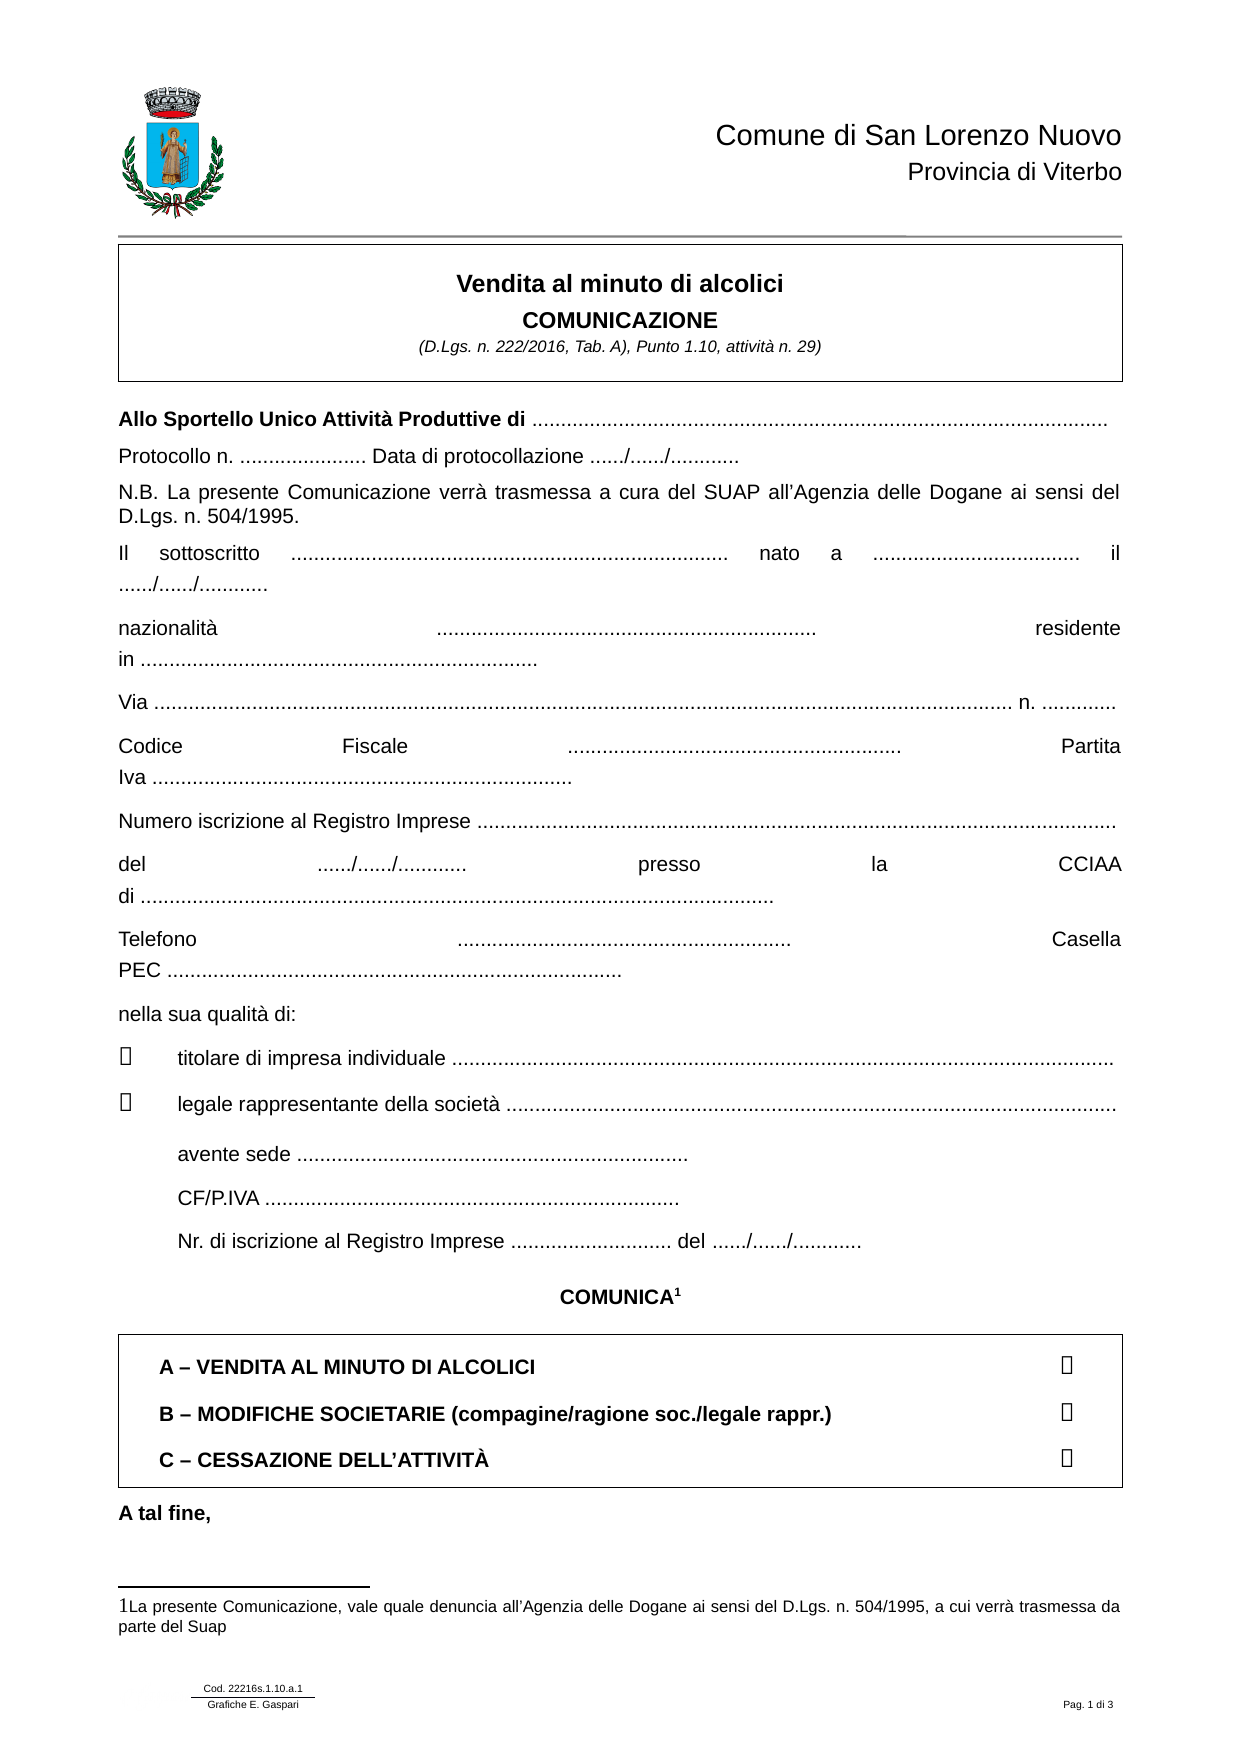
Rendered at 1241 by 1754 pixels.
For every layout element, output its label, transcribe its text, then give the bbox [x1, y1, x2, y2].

text Telefono .......................................................... Casella PEC ............................................................................... [118, 927, 1122, 982]
text Nr. di iscrizione al Registro Imprese ............................ del ....../....../............ [177, 1229, 1122, 1253]
table_header Vendita al minuto di alcolici COMUNICAZIONE (D.Lgs. n. 222/2016, Tab. A), Punto 1.10, attività n. 29) [119, 245, 1122, 381]
text Il sottoscritto ............................................................................ nato a .................................... il ....../....../............ [118, 541, 1122, 596]
text nella sua qualità di: [118, 1002, 1122, 1026]
text Codice Fiscale .......................................................... Partita Iva ......................................................................... [118, 734, 1122, 789]
text Numero iscrizione al Registro Imprese ............................................................................................................... [118, 809, 1122, 833]
text nazionalità .................................................................. residente in ..................................................................... [118, 615, 1122, 671]
text COMUNICA [118, 1285, 1122, 1309]
text La presente Comunicazione, vale quale denuncia all’Agenzia delle Dogane ai sensi del D.Lgs. n. 504/1995, a cui verrà trasmessa da parte del Suap [118, 1593, 1122, 1636]
text Allo Sportello Unico Attività Produttive di .................................................................................................... [118, 407, 1122, 431]
text Comune di San Lorenzo Nuovo [224, 118, 1122, 152]
text Provincia di Viterbo [224, 157, 1122, 185]
text del ....../....../............ presso la CCIAA di .............................................................................................................. [118, 852, 1122, 907]
picture [122, 87, 224, 219]
table_header A – VENDITA AL MINUTO DI ALCOLICI  B – MODIFICHE SOCIETARIE (compagine/ragione soc./legale rappr.)  C – CESSAZIONE DELL’ATTIVITÀ  [119, 1335, 1122, 1487]
text Via ..................................................................................................................................................... n. ............. [118, 690, 1122, 714]
text  titolare di impresa individuale ................................................................................................................... [118, 1038, 1122, 1072]
text Protocollo n. ...................... Data di protocollazione ....../....../............ [118, 444, 1122, 468]
text  legale rappresentante della società .......................................................................................................... [118, 1085, 1122, 1119]
text A tal fine, [118, 1501, 1122, 1525]
text CF/P.IVA ........................................................................ [177, 1185, 1122, 1209]
text avente sede .................................................................... [177, 1142, 1122, 1166]
text N.B. La presente Comunicazione verrà trasmessa a cura del SUAP all’Agenzia delle Dogane ai sensi del D.Lgs. n. 504/1995. [118, 480, 1122, 528]
